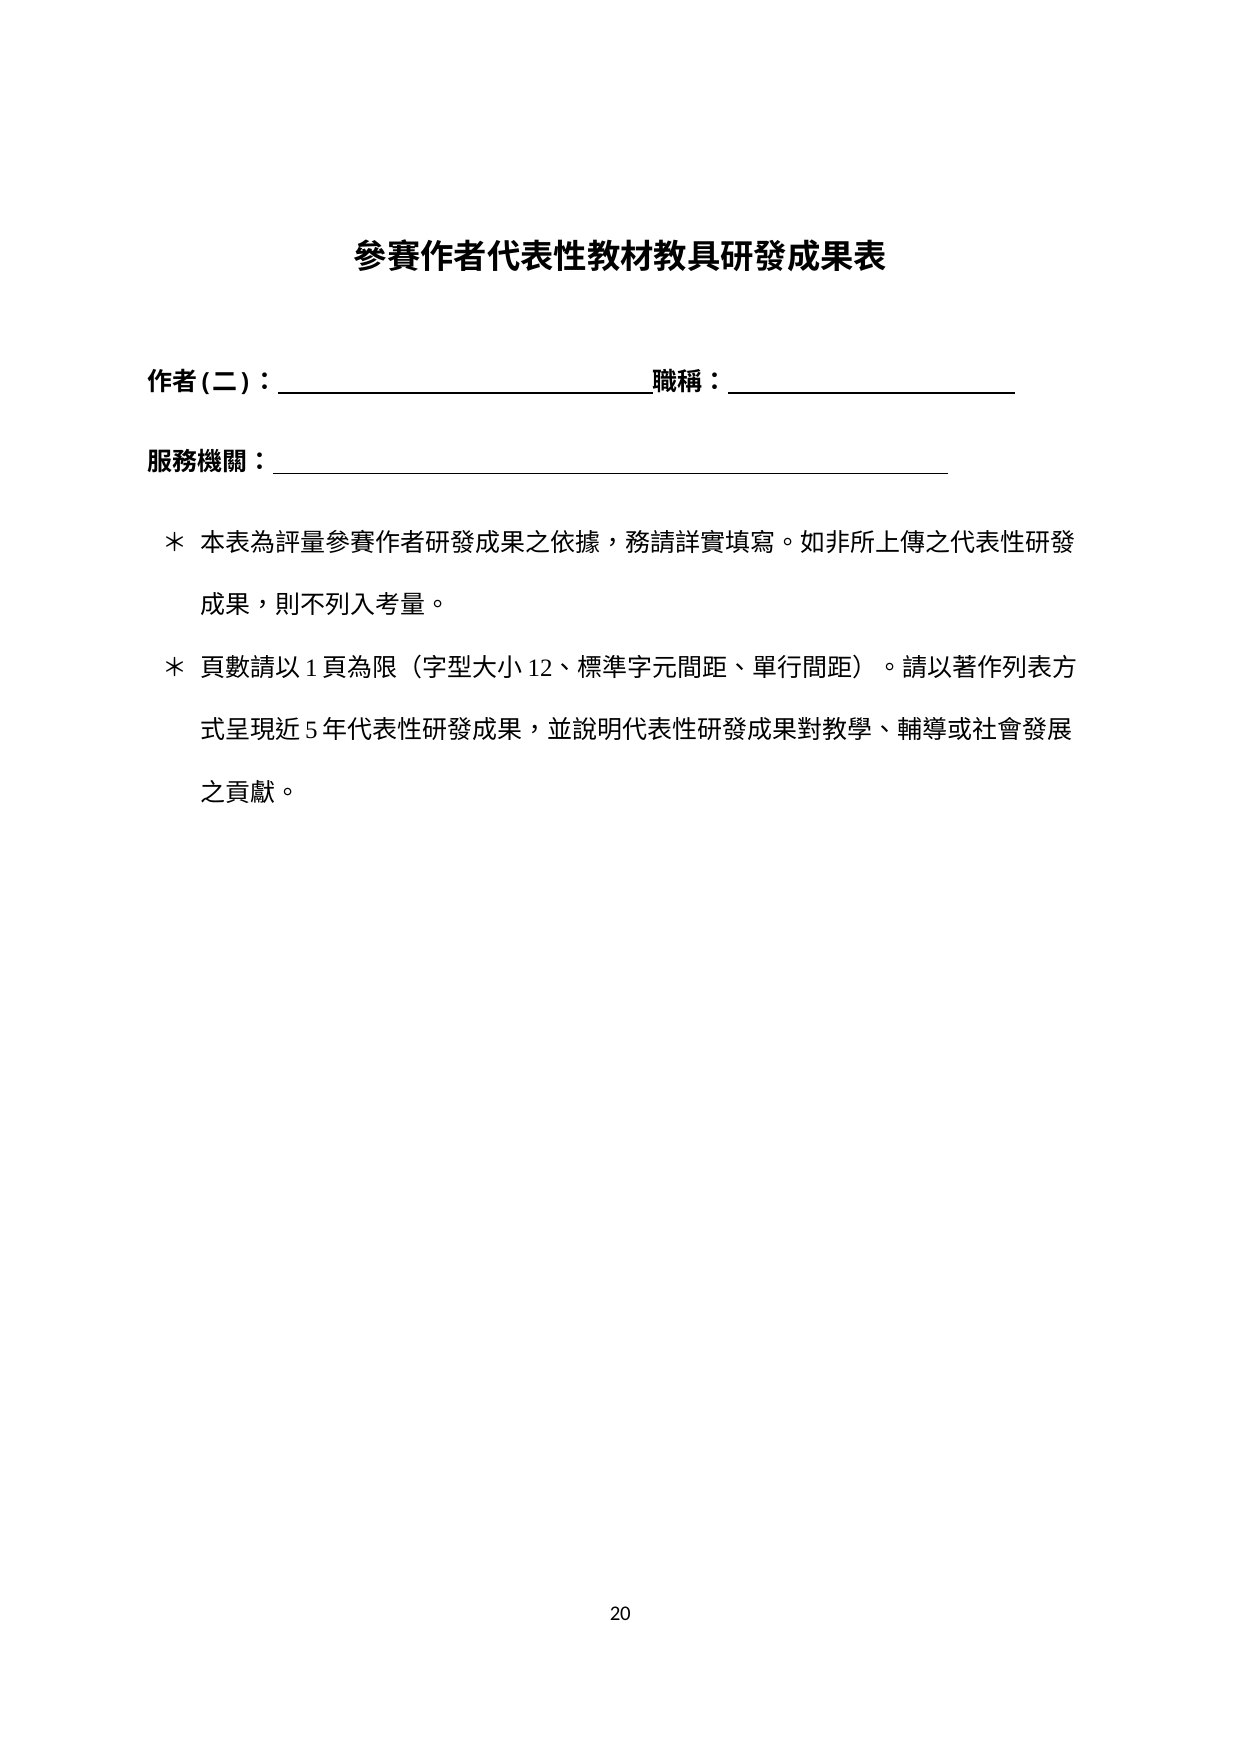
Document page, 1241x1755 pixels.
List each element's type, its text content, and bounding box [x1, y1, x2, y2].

list 頁數請以1頁為限（字型大小12、標準字元間距、單行間距）。請以著作列表方式呈現近5年代表性研發成果，並說明代表性研發成果對教學、輔導或社會發展之貢獻。 [162, 624, 1093, 811]
list 本表為評量參賽作者研發成果之依據，務請詳實填寫。如非所上傳之代表性研發成果，則不列入考量。 [162, 499, 1093, 624]
text 作者(二)： 職稱： [148, 337, 1093, 400]
text 參賽作者代表性教材教具研發成果表 [148, 212, 1093, 275]
text 服務機關： [148, 418, 1093, 481]
